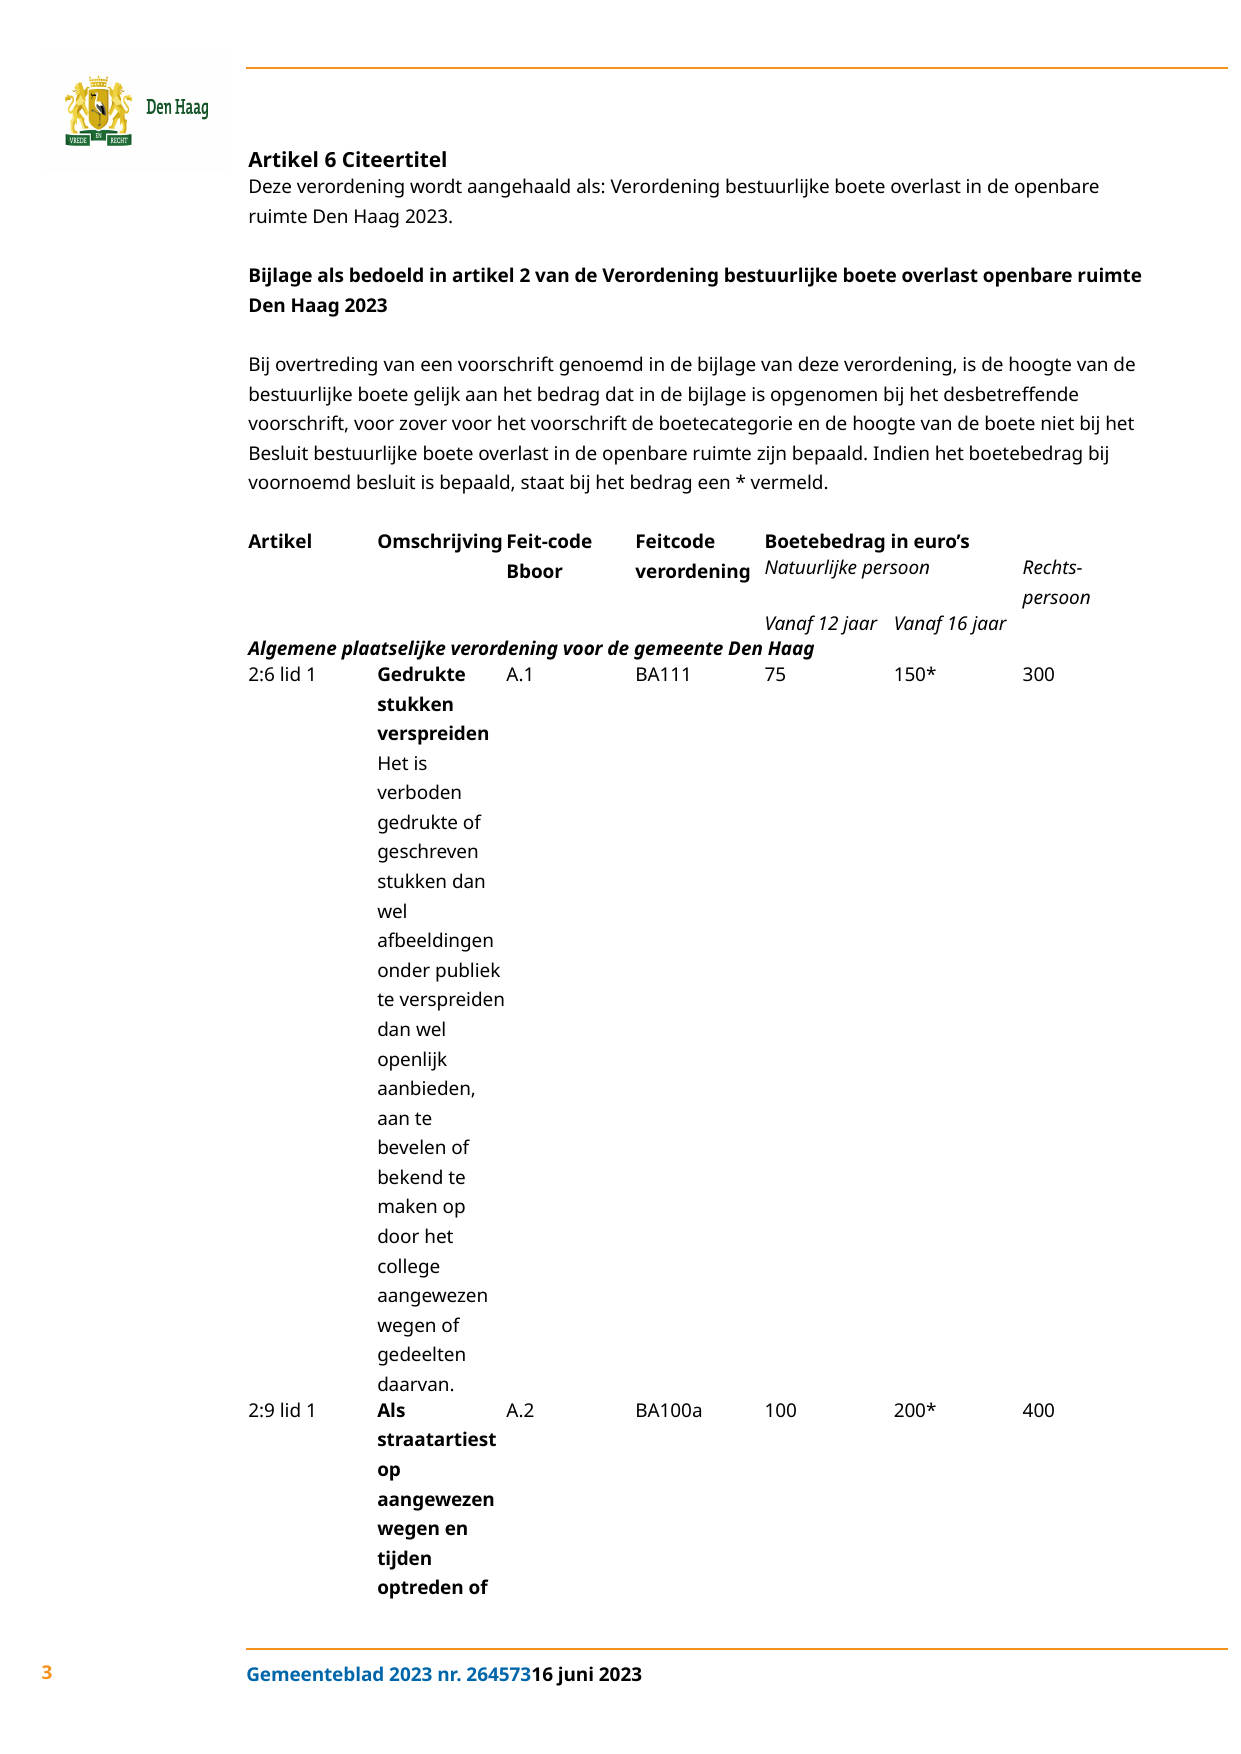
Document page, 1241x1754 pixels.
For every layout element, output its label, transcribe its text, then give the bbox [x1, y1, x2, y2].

table_cell BA111 [635, 661, 764, 1397]
text Bijlage als bedoeld in artikel 2 van de Verordening bestuurlijke boete overlast openbare ruimte Den Haag 2023 [248, 262, 1152, 318]
table_header Feit-code Bboor [506, 529, 635, 636]
text Deze verordening wordt aangehaald als: Verordening bestuurlijke boete overlast in de openbare ruimte Den Haag 2023. [248, 174, 1152, 229]
table_cell 200* [894, 1397, 1022, 1600]
table_cell A.1 [506, 661, 635, 1397]
table_cell 300 [1023, 661, 1152, 1397]
table_cell BA100a [635, 1397, 764, 1600]
text Artikel 6 Citeertitel [248, 145, 1152, 174]
table_cell [1023, 610, 1152, 636]
table_cell 2:6 lid 1 [248, 661, 377, 1397]
table_cell 400 [1023, 1397, 1152, 1600]
picture [41, 47, 231, 172]
table_cell Algemene plaatselijke verordening voor de gemeente Den Haag [248, 636, 1152, 661]
table_cell Vanaf 12 jaar [764, 610, 893, 636]
table_header Omschrijving [377, 529, 506, 636]
table_cell A.2 [506, 1397, 635, 1600]
table_cell 150* [894, 661, 1022, 1397]
table_header Artikel [248, 529, 377, 636]
table_cell Vanaf 16 jaar [894, 610, 1022, 636]
table_header Feitcode verordening [635, 529, 764, 636]
table_cell Rechts-persoon [1023, 555, 1152, 610]
table_cell Gedrukte stukken verspreiden Het is verboden gedrukte of geschreven stukken dan wel afbeeldingen onder publiek te verspreiden dan wel openlijk aanbieden, aan te bevelen of bekend te maken op door het college aangewezen wegen of gedeelten daarvan. [377, 661, 506, 1397]
text Bij overtreding van een voorschrift genoemd in de bijlage van deze verordening, is de hoogte van de bestuurlijke boete gelijk aan het bedrag dat in de bijlage is opgenomen bij het desbetreffende voorschrift, voor zover voor het voorschrift de boetecategorie en de hoogte van de boete niet bij het Besluit bestuurlijke boete overlast in de openbare ruimte zijn bepaald. Indien het boetebedrag bij voornoemd besluit is bepaald, staat bij het bedrag een * vermeld. [248, 351, 1152, 495]
table_cell Natuurlijke persoon [764, 555, 1022, 610]
table_cell Als straatartiest op aangewezen wegen en tijden optreden of [377, 1397, 506, 1600]
table_cell 75 [764, 661, 893, 1397]
table_cell 100 [764, 1397, 893, 1600]
table_cell 2:9 lid 1 [248, 1397, 377, 1600]
table_header Boetebedrag in euro’s [764, 529, 1152, 554]
